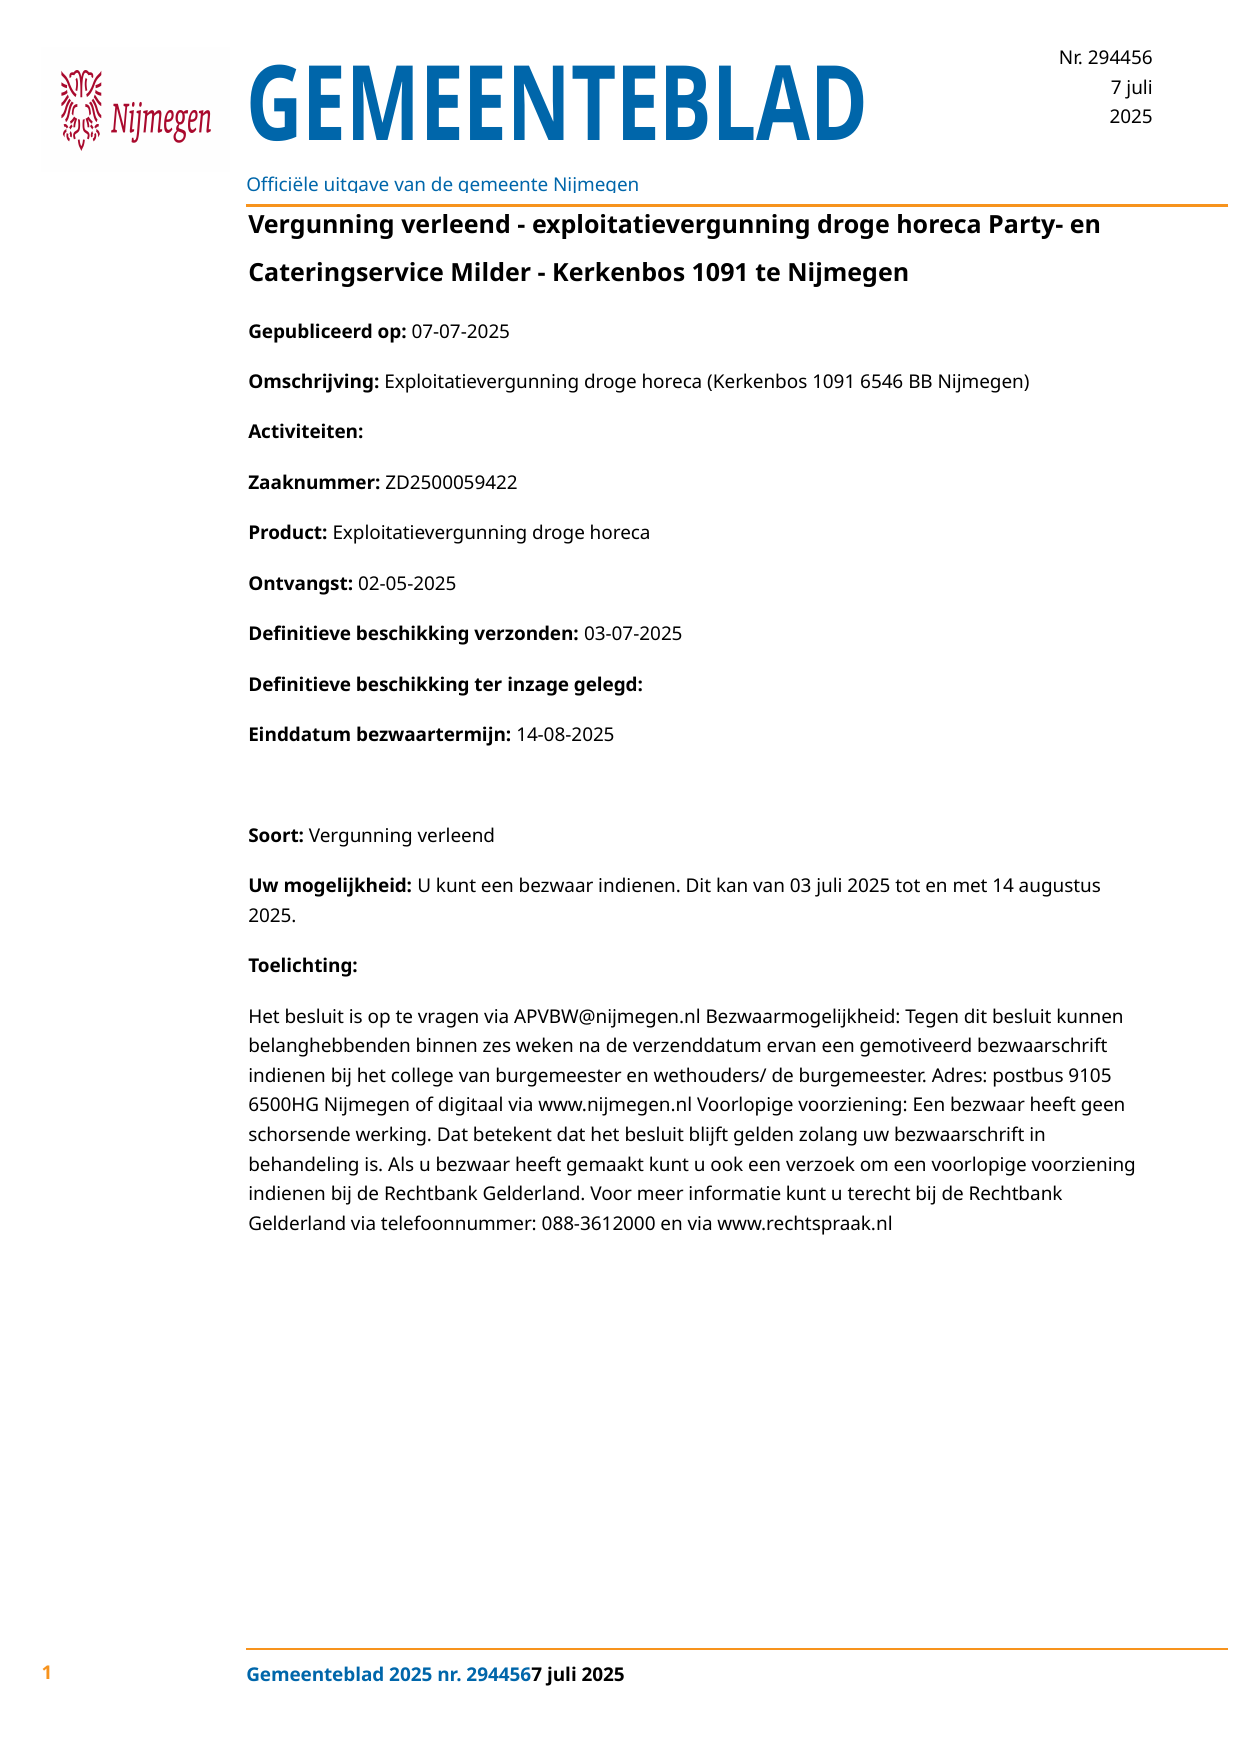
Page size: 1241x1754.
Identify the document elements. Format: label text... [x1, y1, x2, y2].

text Soort: Vergunning verleend [248, 822, 1152, 848]
text Einddatum bezwaartermijn: 14-08-2025 [248, 721, 1152, 747]
text Omschrijving: Exploitatievergunning droge horeca (Kerkenbos 1091 6546 BB Nijmegen) [248, 368, 1152, 394]
text Product: Exploitatievergunning droge horeca [248, 519, 1152, 545]
text Definitieve beschikking ter inzage gelegd: [248, 671, 1152, 697]
text Vergunning verleend - exploitatievergunning droge horeca Party- en Cateringservice Milder - Kerkenbos 1091 te Nijmegen [248, 207, 1152, 288]
text Ontvangst: 02-05-2025 [248, 570, 1152, 596]
text Het besluit is op te vragen via APVBW@nijmegen.nl Bezwaarmogelijkheid: Tegen dit besluit kunnen belanghebbenden binnen zes weken na de verzenddatum ervan een gemotiveerd bezwaarschrift indienen bij het college van burgemeester en wethouders/ de burgemeester. Adres: postbus 9105 6500HG Nijmegen of digitaal via www.nijmegen.nl Voorlopige voorziening: Een bezwaar heeft geen schorsende werking. Dat betekent dat het besluit blijft gelden zolang uw bezwaarschrift in behandeling is. Als u bezwaar heeft gemaakt kunt u ook een verzoek om een voorlopige voorziening indienen bij de Rechtbank Gelderland. Voor meer informatie kunt u terecht bij de Rechtbank Gelderland via telefoonnummer: 088-3612000 en via www.rechtspraak.nl [248, 1003, 1152, 1236]
text Zaaknummer: ZD2500059422 [248, 469, 1152, 495]
text Activiteiten: [248, 419, 1152, 444]
text Toelichting: [248, 952, 1152, 978]
picture [41, 47, 231, 172]
text Uw mogelijkheid: U kunt een bezwaar indienen. Dit kan van 03 juli 2025 tot en met 14 augustus 2025. [248, 872, 1152, 928]
text Gepubliceerd op: 07-07-2025 [248, 318, 1152, 344]
text Definitieve beschikking verzonden: 03-07-2025 [248, 620, 1152, 646]
